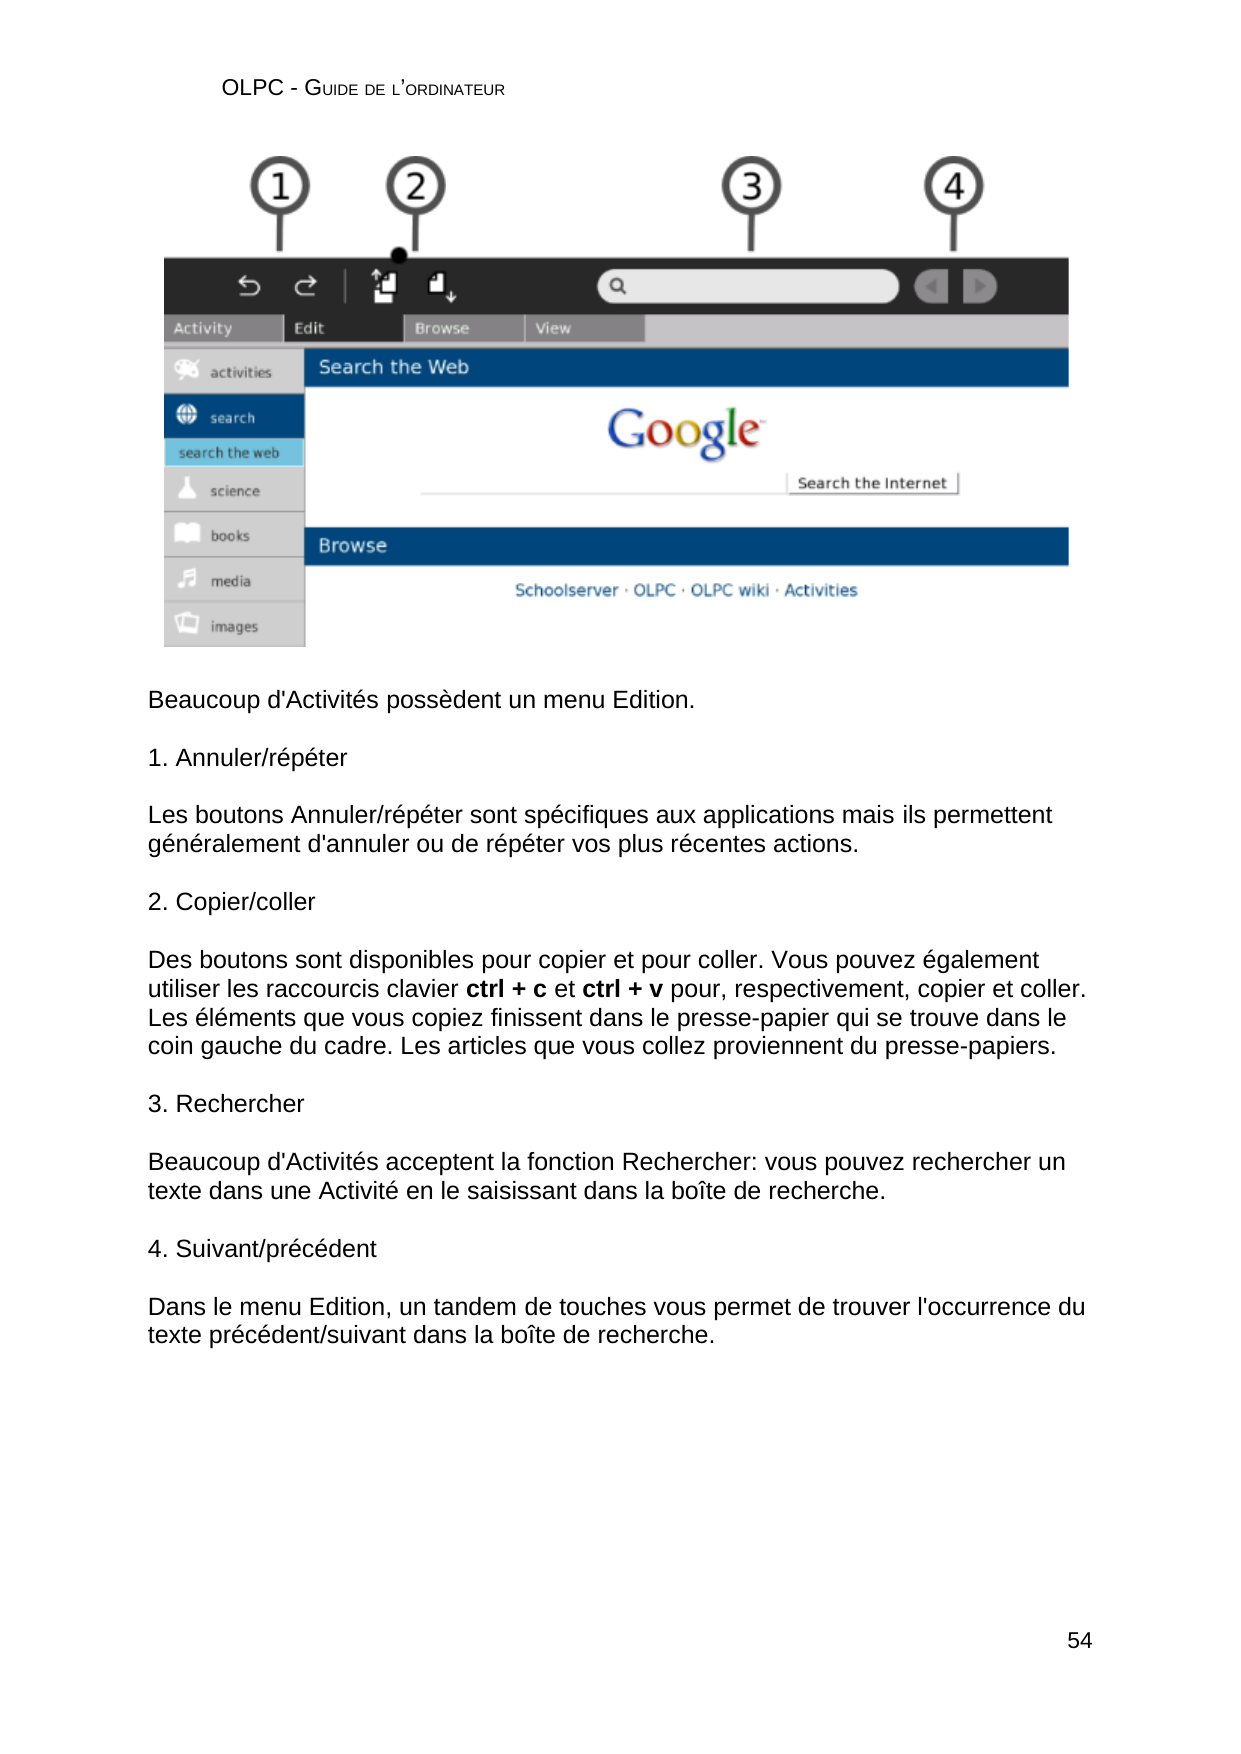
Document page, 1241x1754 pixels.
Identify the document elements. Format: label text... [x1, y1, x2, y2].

picture [164, 156, 1069, 647]
text Beaucoup d'Activités acceptent la fonction Rechercher: vous pouvez rechercher un texte dans une Activité en le saisissant dans la boîte de recherche. [148, 1147, 1092, 1204]
text 3. Rechercher [148, 1089, 1092, 1118]
text 2. Copier/coller [148, 887, 1092, 916]
text 4. Suivant/précédent [148, 1234, 1092, 1262]
text Les boutons Annuler/répéter sont spécifiques aux applications mais ils permettent généralement d'annuler ou de répéter vos plus récentes actions. [148, 800, 1092, 858]
text Dans le menu Edition, un tandem de touches vous permet de trouver l'occurrence du texte précédent/suivant dans la boîte de recherche. [148, 1292, 1092, 1349]
text Des boutons sont disponibles pour copier et pour coller. Vous pouvez également utiliser les raccourcis clavier ctrl + c et ctrl + v pour, respectivement, copier et coller. Les éléments que vous copiez finissent dans le presse-papier qui se trouve dans le coin gauche du cadre. Les articles que vous collez proviennent du presse-papiers. [148, 945, 1092, 1060]
text 1. Annuler/répéter [148, 742, 1092, 771]
text Beaucoup d'Activités possèdent un menu Edition. [148, 684, 1092, 713]
